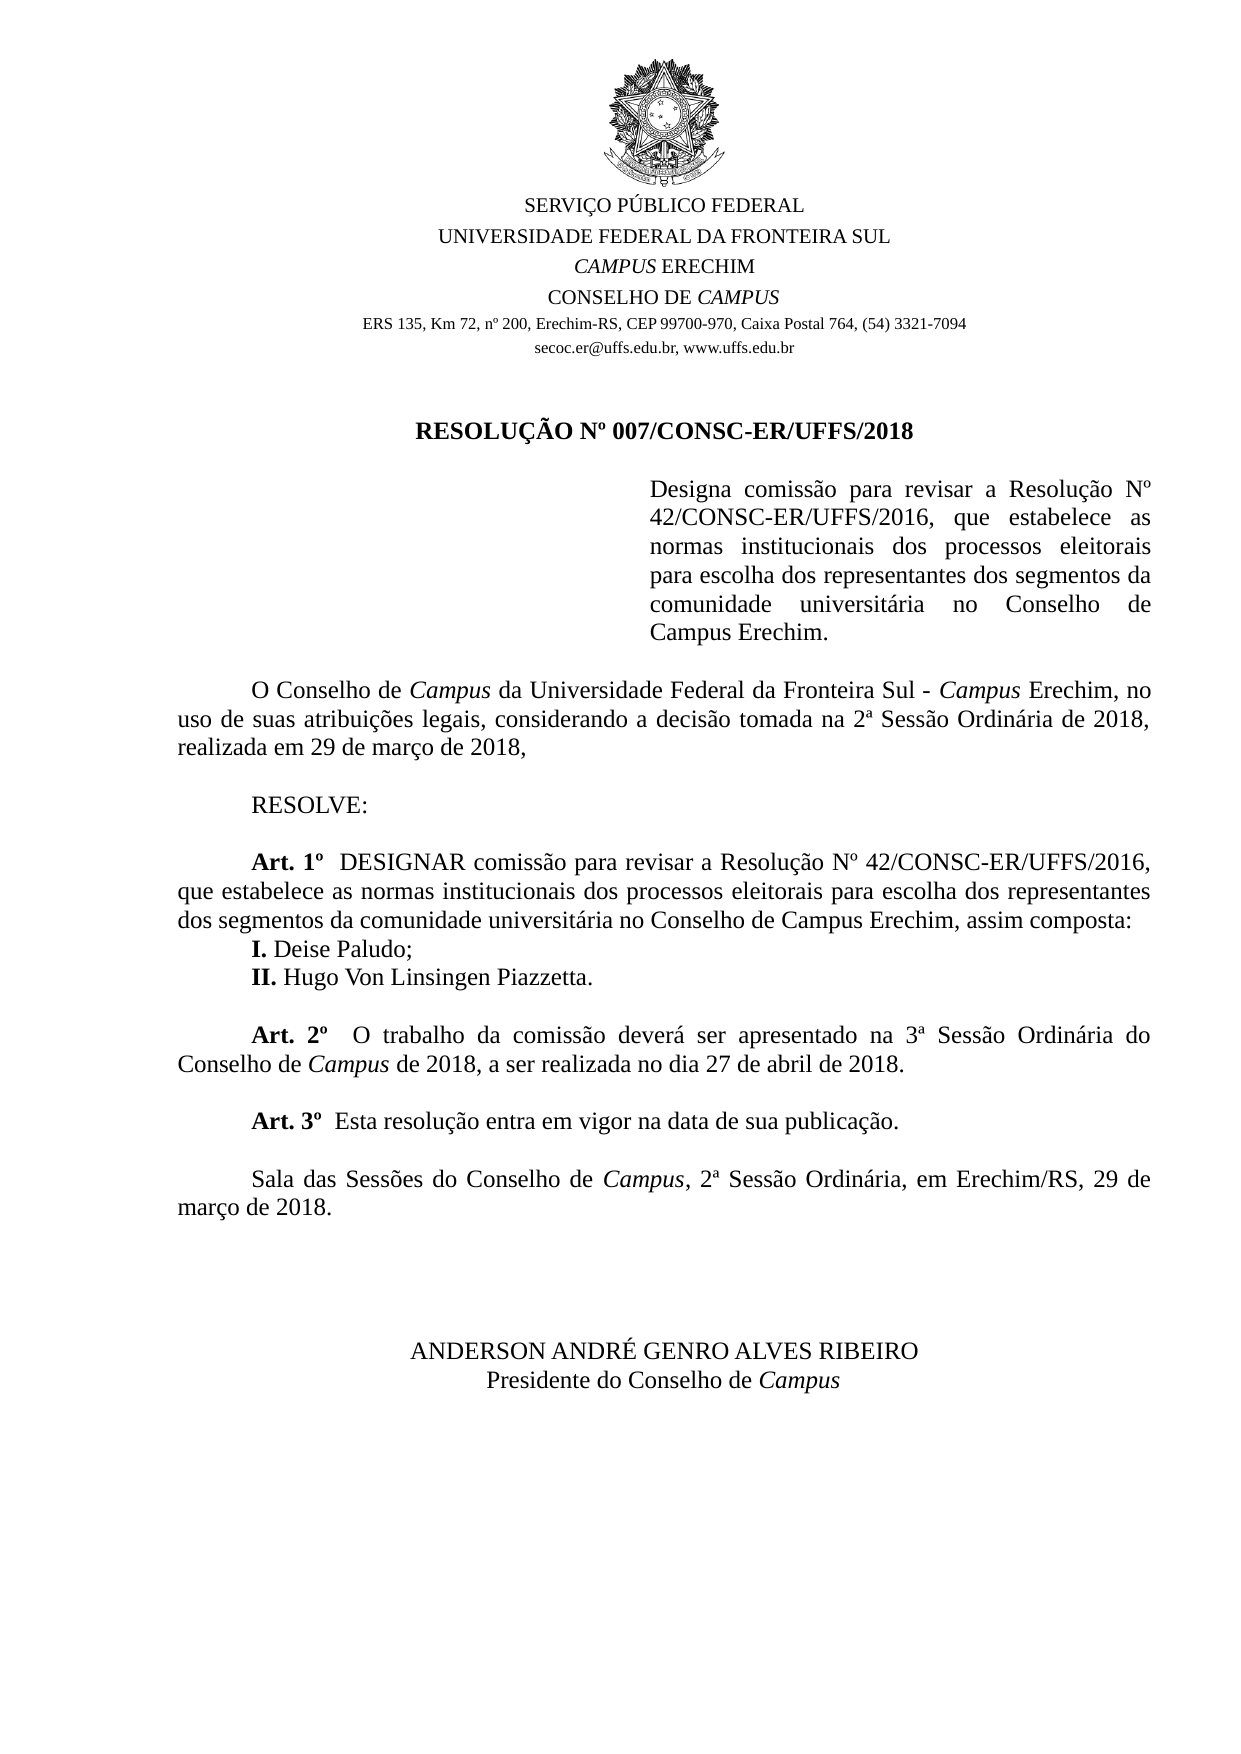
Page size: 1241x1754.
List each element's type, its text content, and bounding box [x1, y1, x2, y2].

text I. Deise Paludo; [177, 934, 1152, 962]
text II. Hugo Von Linsingen Piazzetta. [177, 962, 1152, 991]
text Presidente do Conselho de Campus [177, 1365, 1152, 1394]
text Art. 1º DESIGNAR comissão para revisar a Resolução Nº 42/CONSC-ER/UFFS/2016, que estabelece as normas institucionais dos processos eleitorais para escolha dos representantes dos segmentos da comunidade universitária no Conselho de Campus Erechim, assim composta: [177, 847, 1152, 934]
text Art. 2º O trabalho da comissão deverá ser apresentado na 3ª Sessão Ordinária do Conselho de Campus de 2018, a ser realizada no dia 27 de abril de 2018. [177, 1020, 1152, 1077]
text Art. 3º Esta resolução entra em vigor na data de sua publicação. [177, 1106, 1152, 1135]
text Sala das Sessões do Conselho de Campus, 2ª Sessão Ordinária, em Erechim/RS, 29 de março de 2018. [177, 1164, 1152, 1221]
text ANDERSON ANDRÉ GENRO ALVES RIBEIRO [177, 1336, 1152, 1365]
text RESOLUÇÃO Nº 007/CONSC-ER/UFFS/2018 [177, 416, 1152, 445]
text O Conselho de Campus da Universidade Federal da Fronteira Sul - Campus Erechim, no uso de suas atribuições legais, considerando a decisão tomada na 2ª Sessão Ordinária de 2018, realizada em 29 de março de 2018, [177, 675, 1152, 761]
text Designa comissão para revisar a Resolução Nº 42/CONSC-ER/UFFS/2016, que estabelece as normas institucionais dos processos eleitorais para escolha dos representantes dos segmentos da comunidade universitária no Conselho de Campus Erechim. [649, 474, 1152, 646]
text RESOLVE: [177, 790, 1152, 819]
